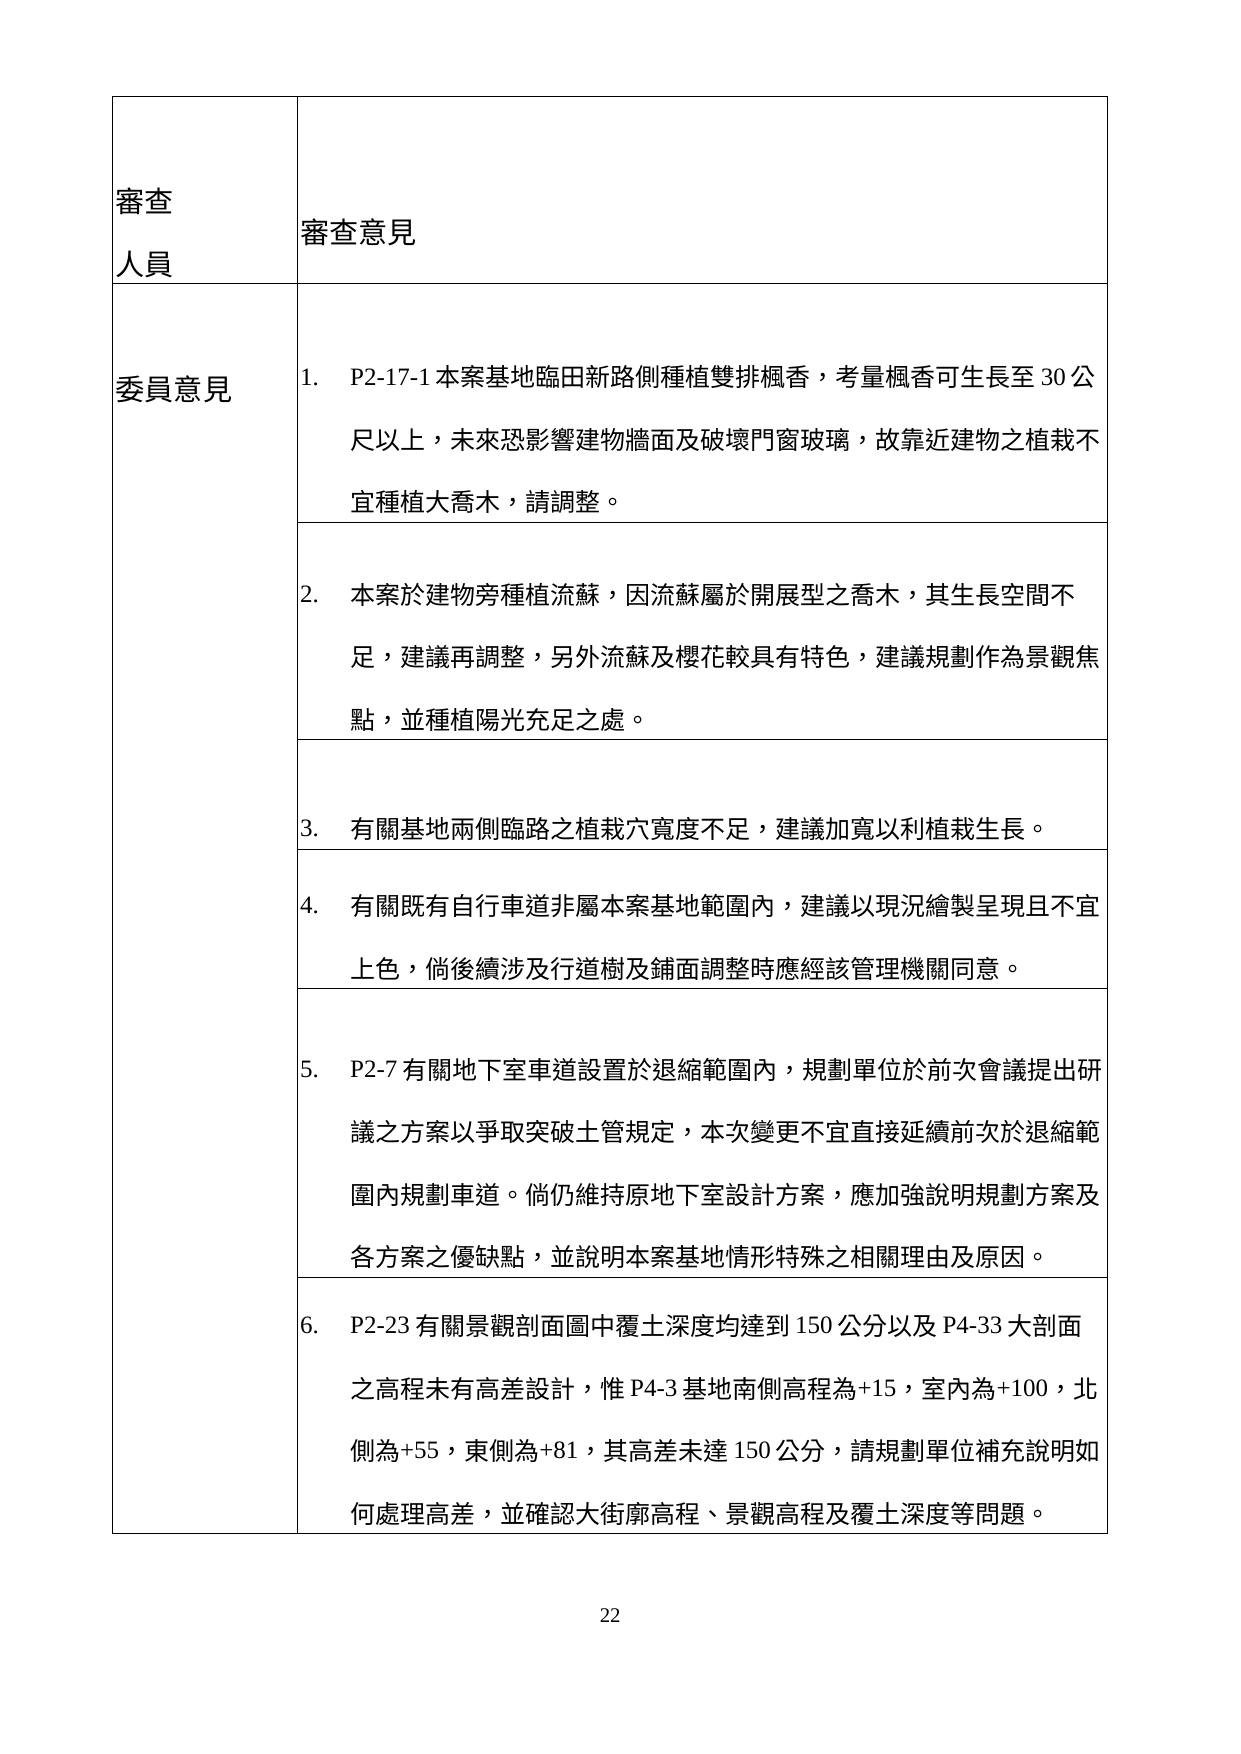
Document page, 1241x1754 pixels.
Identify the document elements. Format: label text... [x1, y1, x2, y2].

table_header 審查意見 [298, 97, 1107, 283]
table_cell 委員意見 [113, 284, 297, 1533]
table_cell 有關基地兩側臨路之植栽穴寬度不足，建議加寬以利植栽生長。 [298, 740, 1107, 849]
table_cell P2-7有關地下室車道設置於退縮範圍內，規劃單位於前次會議提出研議之方案以爭取突破土管規定，本次變更不宜直接延續前次於退縮範圍內規劃車道。倘仍維持原地下室設計方案，應加強說明規劃方案及各方案之優缺點，並說明本案基地情形特殊之相關理由及原因。 [298, 989, 1107, 1277]
table_cell P2-17-1本案基地臨田新路側種植雙排楓香，考量楓香可生長至30公尺以上，未來恐影響建物牆面及破壞門窗玻璃，故靠近建物之植栽不宜種植大喬木，請調整。 [298, 284, 1107, 522]
table_cell P2-23有關景觀剖面圖中覆土深度均達到150公分以及P4-33大剖面之高程未有高差設計，惟P4-3基地南側高程為+15，室內為+100，北側為+55，東側為+81，其高差未達150公分，請規劃單位補充說明如何處理高差，並確認大街廓高程、景觀高程及覆土深度等問題。 [298, 1278, 1107, 1533]
table_cell 本案於建物旁種植流蘇，因流蘇屬於開展型之喬木，其生長空間不足，建議再調整，另外流蘇及櫻花較具有特色，建議規劃作為景觀焦點，並種植陽光充足之處。 [298, 523, 1107, 739]
table_header 審查 人員 [113, 97, 297, 283]
table_cell 有關既有自行車道非屬本案基地範圍內，建議以現況繪製呈現且不宜上色，倘後續涉及行道樹及鋪面調整時應經該管理機關同意。 [298, 850, 1107, 988]
